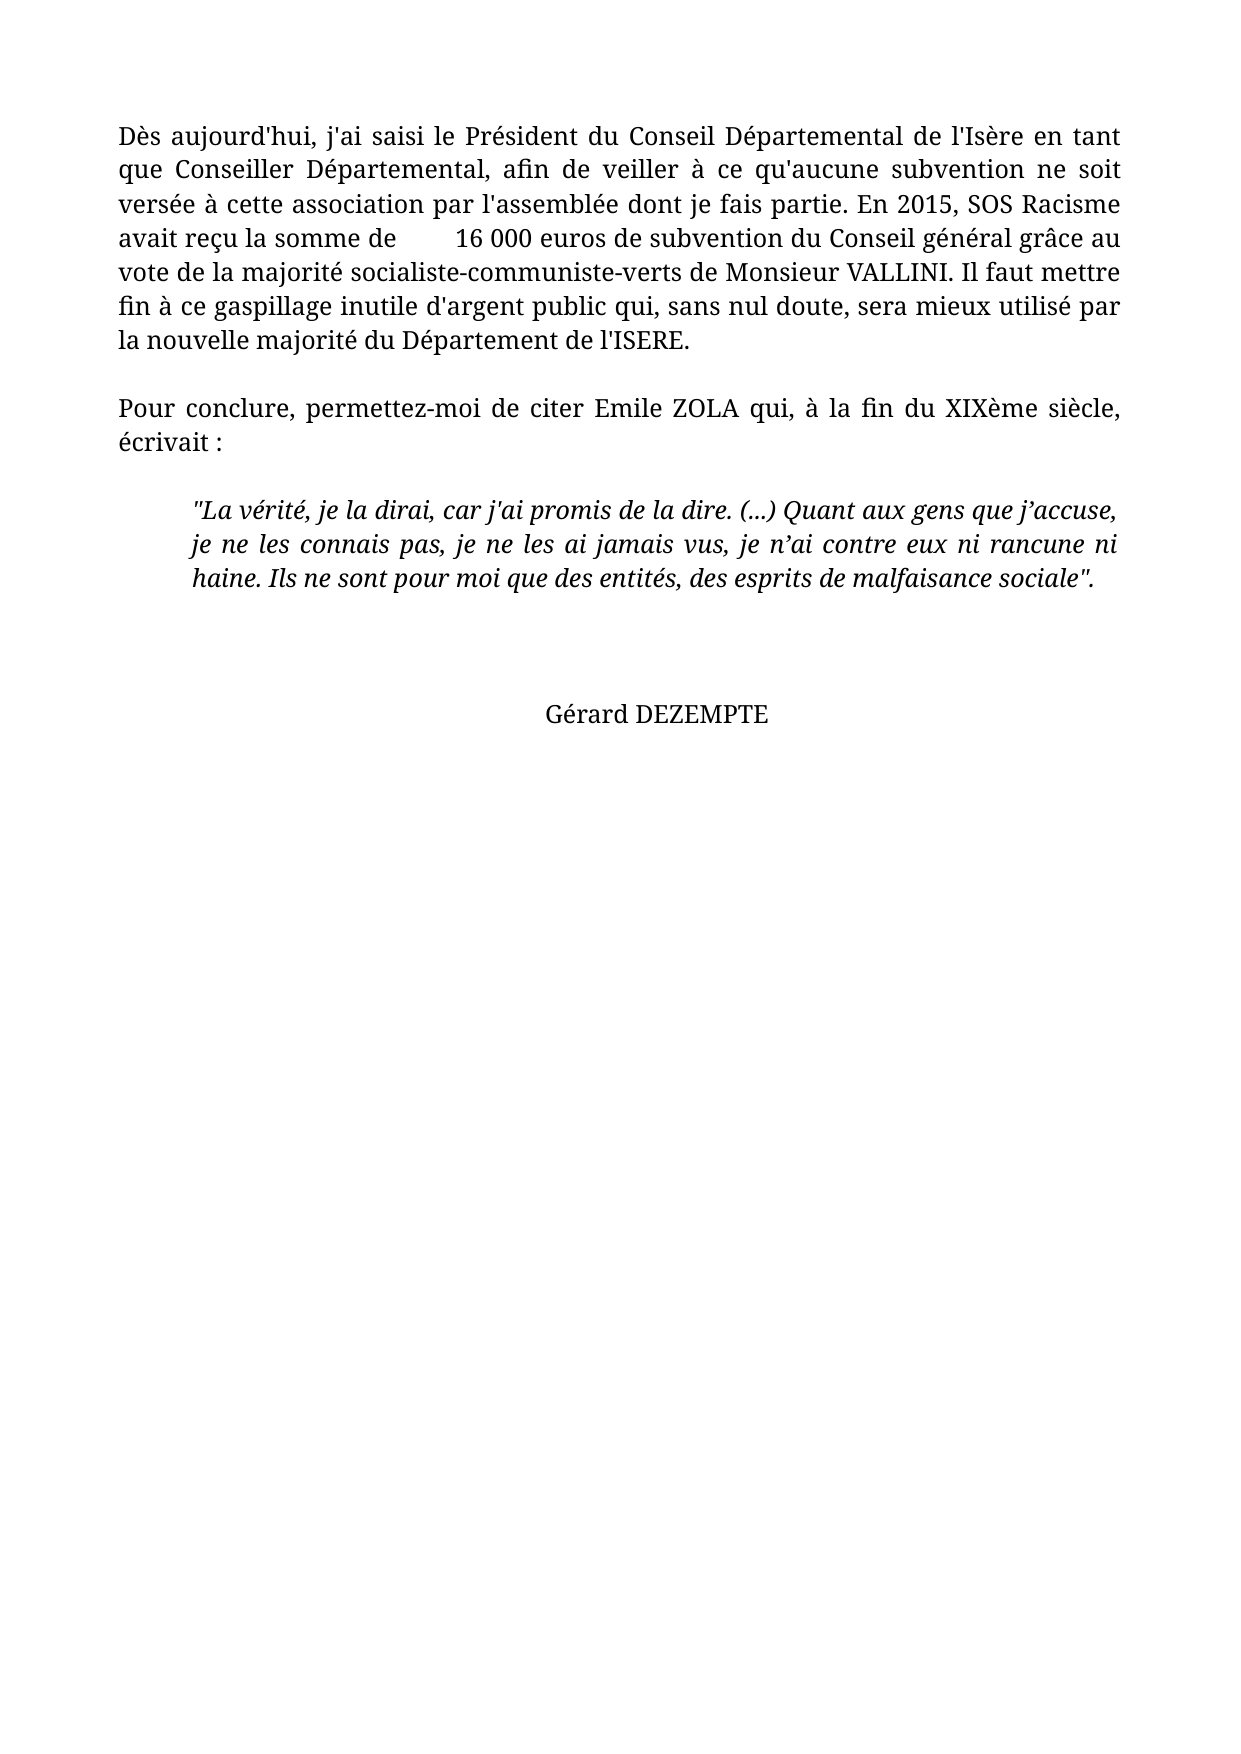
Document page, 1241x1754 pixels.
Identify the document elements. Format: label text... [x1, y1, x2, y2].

text Gérard DEZEMPTE [192, 697, 1122, 731]
text Dès aujourd'hui, j'ai saisi le Président du Conseil Départemental de l'Isère en tant que Conseiller Départemental, afin de veiller à ce qu'aucune subvention ne soit versée à cette association par l'assemblée dont je fais partie. En 2015, SOS Racisme avait reçu la somme de 16 000 euros de subvention du Conseil général grâce au vote de la majorité socialiste-communiste-verts de Monsieur VALLINI. Il faut mettre fin à ce gaspillage inutile d'argent public qui, sans nul doute, sera mieux utilisé par la nouvelle majorité du Département de l'ISERE. [118, 118, 1122, 357]
text "La vérité, je la dirai, car j'ai promis de la dire. (...) Quant aux gens que j’accuse, je ne les connais pas, je ne les ai jamais vus, je n’ai contre eux ni rancune ni haine. Ils ne sont pour moi que des entités, des esprits de malfaisance sociale". [192, 493, 1122, 595]
text Pour conclure, permettez-moi de citer Emile ZOLA qui, à la fin du XIXème siècle, écrivait : [118, 391, 1122, 459]
